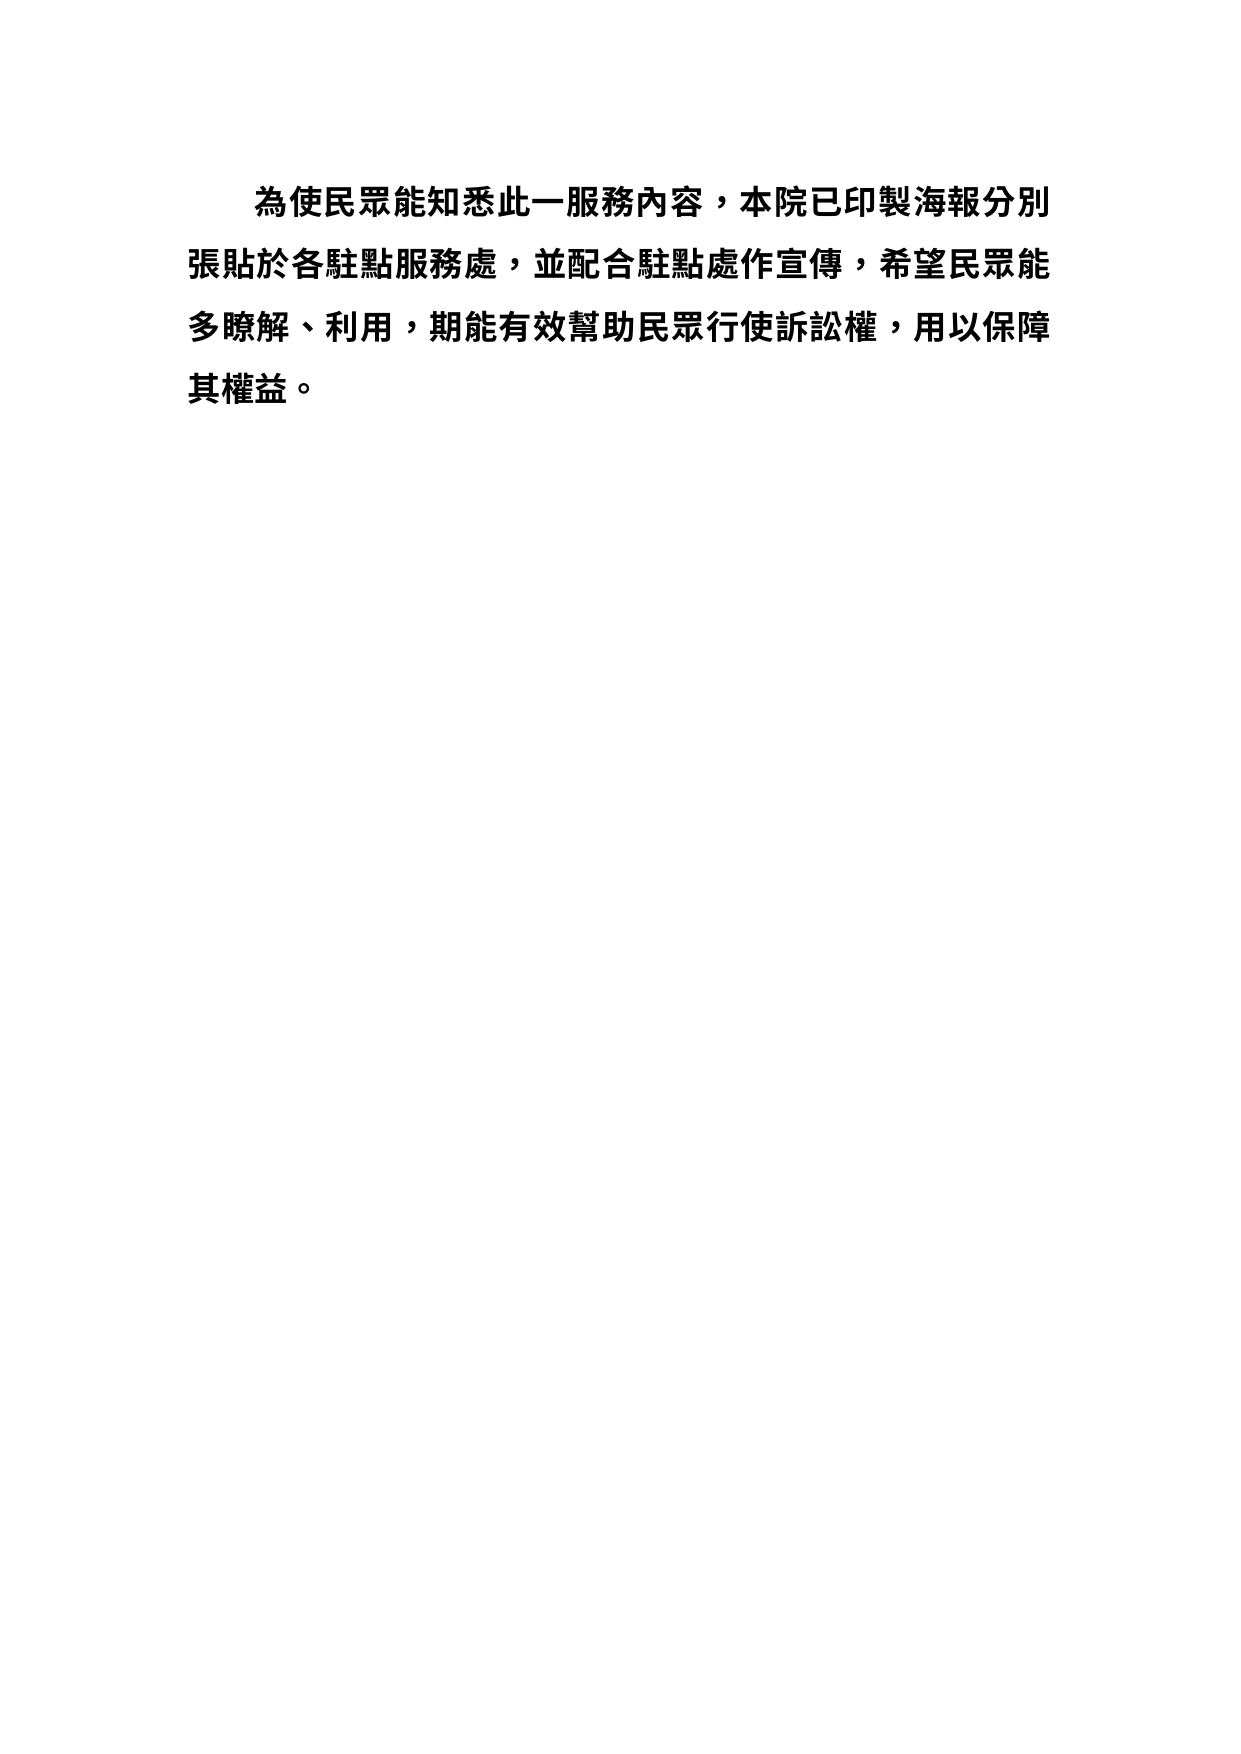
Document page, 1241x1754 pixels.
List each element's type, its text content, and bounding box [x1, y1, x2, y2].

text 為使民眾能知悉此一服務內容，本院已印製海報分別張貼於各駐點服務處，並配合駐點處作宣傳，希望民眾能多瞭解、利用，期能有效幫助民眾行使訴訟權，用以保障其權益。 [187, 158, 1053, 408]
